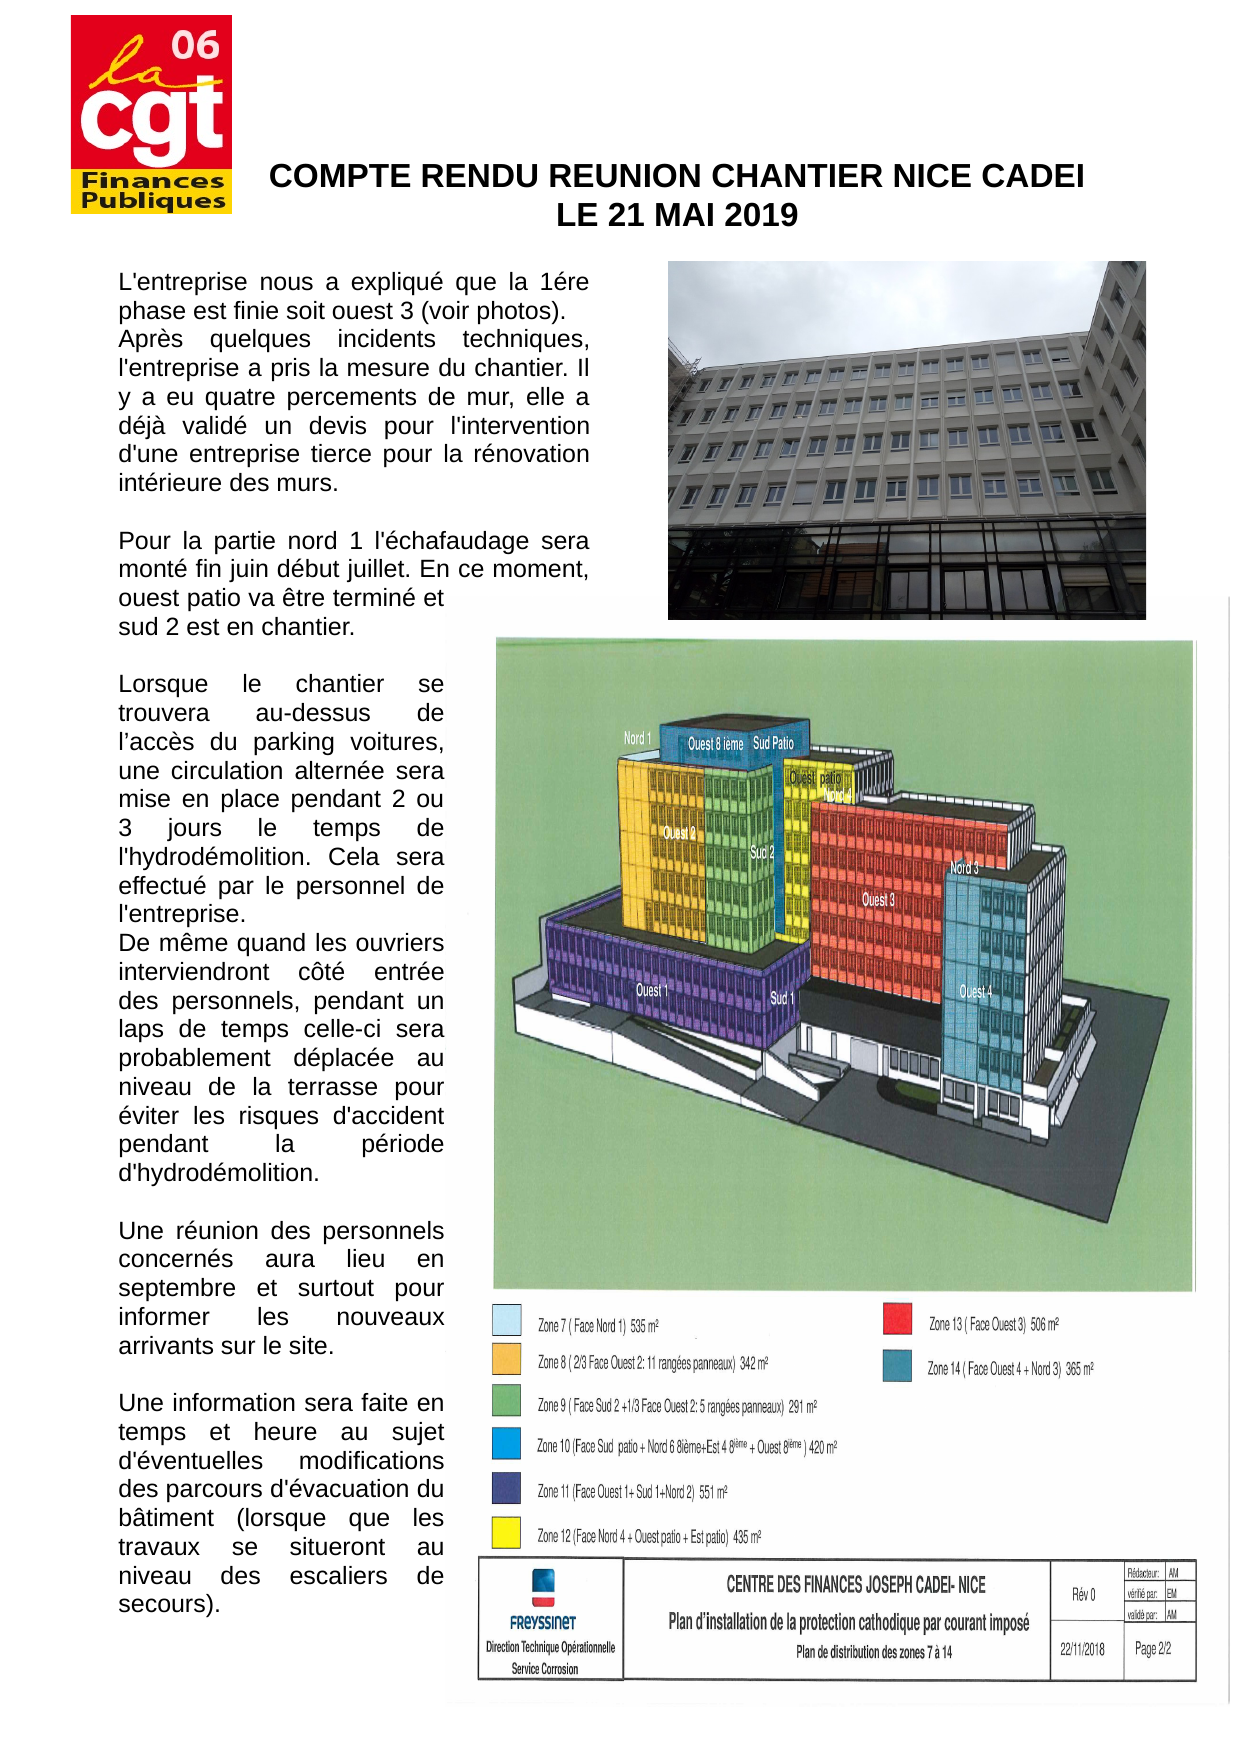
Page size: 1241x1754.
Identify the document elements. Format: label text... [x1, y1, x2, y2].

text Une réunion des personnels concernés aura lieu en septembre et surtout pour informer les nouveaux arrivants sur le site. [118, 1216, 445, 1359]
text Lorsque le chantier se trouvera au-dessus de l’accès du parking voitures, une circulation alternée sera mise en place pendant 2 ou 3 jours le temps de l'hydrodémolition. Cela sera effectué par le personnel de l'entreprise. [118, 669, 445, 928]
text COMPTE RENDU REUNION CHANTIER NICE CADEI [232, 157, 1122, 195]
picture [70, 15, 232, 214]
text Une information sera faite en temps et heure au sujet d'éventuelles modifications des parcours d'évacuation du bâtiment (lorsque que les travaux se situeront au niveau des escaliers de secours). [118, 1388, 445, 1618]
text Pour la partie nord 1 l'échafaudage sera monté fin juin début juillet. En ce moment, ouest patio va être terminé et sud 2 est en chantier. [118, 526, 591, 641]
text L'entreprise nous a expliqué que la 1ére phase est finie soit ouest 3 (voir photos). [118, 267, 591, 324]
picture [445, 261, 1231, 1707]
text LE 21 MAI 2019 [118, 195, 1122, 233]
text Après quelques incidents techniques, l'entreprise a pris la mesure du chantier. Il y a eu quatre percements de mur, elle a déjà validé un devis pour l'intervention d'une entreprise tierce pour la rénovation intérieure des murs. [118, 324, 591, 497]
text De même quand les ouvriers interviendront côté entrée des personnels, pendant un laps de temps celle-ci sera probablement déplacée au niveau de la terrasse pour éviter les risques d'accident pendant la période d'hydrodémolition. [118, 928, 445, 1187]
